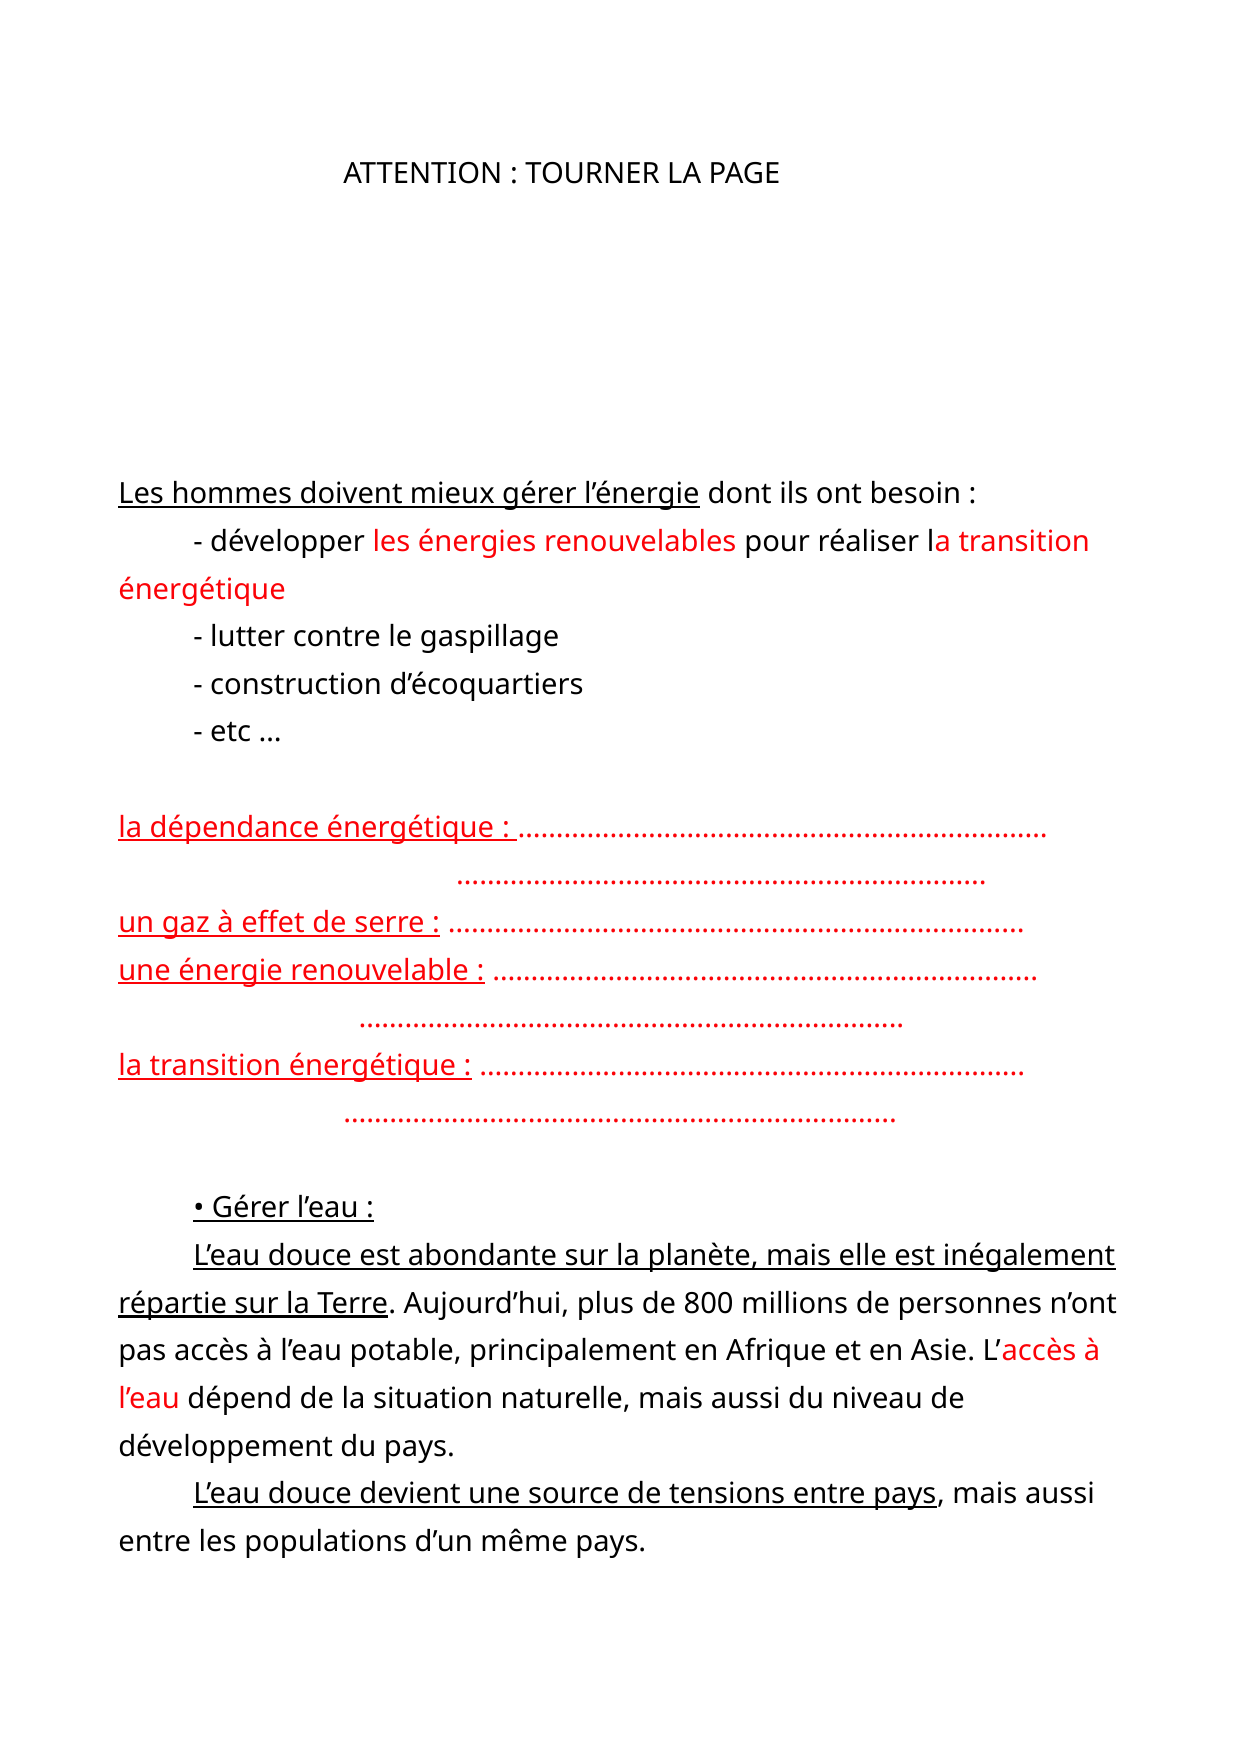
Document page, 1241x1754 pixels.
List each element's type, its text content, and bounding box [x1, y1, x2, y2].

text …………………………………………………………... [118, 853, 1122, 893]
text Les hommes doivent mieux gérer l’énergie dont ils ont besoin : [118, 473, 1122, 512]
text une énergie renouvelable : …………………………………………………………….. …………………………………………………………….. [118, 949, 1122, 1036]
text la transition énergétique : …………………………………………………………….. ……………………………………………………………... [118, 1044, 1122, 1131]
text - etc … [118, 711, 1122, 750]
text un gaz à effet de serre : ………………………………………………………………... [118, 901, 1122, 941]
text la dépendance énergétique : …………………………………………………………… [118, 806, 1122, 846]
text - développer les énergies renouvelables pour réaliser la transition énergétique [118, 520, 1122, 608]
text • Gérer l’eau : [118, 1187, 1122, 1226]
text L’eau douce devient une source de tensions entre pays, mais aussi entre les populations d’un même pays. [118, 1472, 1122, 1560]
text - lutter contre le gaspillage [118, 616, 1122, 655]
text - construction d’écoquartiers [118, 663, 1122, 703]
text L’eau douce est abondante sur la planète, mais elle est inégalement répartie sur la Terre. Aujourd’hui, plus de 800 millions de personnes n’ont pas accès à l’eau potable, principalement en Afrique et en Asie. L’accès à l’eau dépend de la situation naturelle, mais aussi du niveau de développement du pays. [118, 1234, 1122, 1464]
text ATTENTION : TOURNER LA PAGE [118, 153, 1122, 192]
